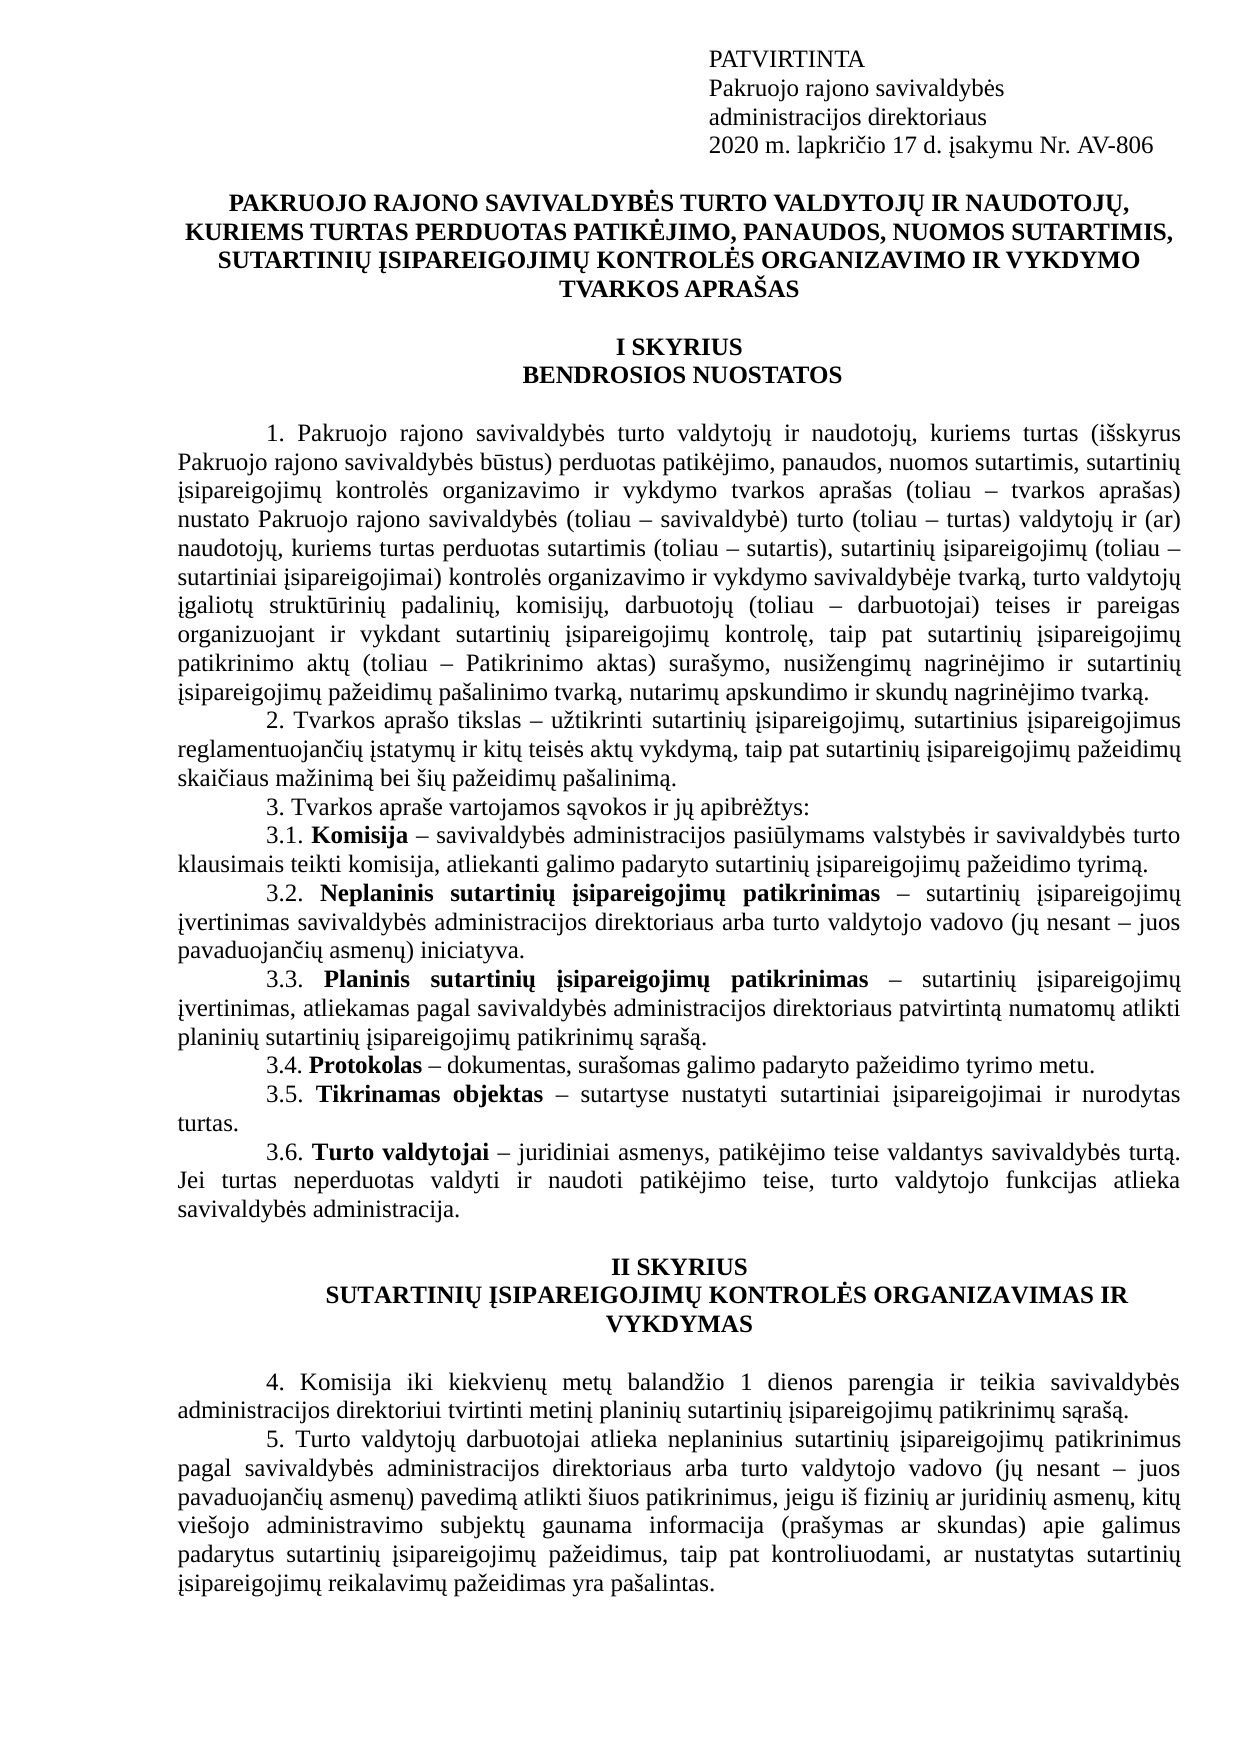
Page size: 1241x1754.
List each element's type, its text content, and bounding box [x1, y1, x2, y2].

text Pakruojo rajono savivaldybės [709, 73, 1181, 102]
text 3.4. Protokolas – dokumentas, surašomas galimo padaryto pažeidimo tyrimo metu. [177, 1051, 1181, 1079]
text 4. Komisija iki kiekvienų metų balandžio 1 dienos parengia ir teikia savivaldybės administracijos direktoriui tvirtinti metinį planinių sutartinių įsipareigojimų patikrinimų sąrašą. [177, 1367, 1181, 1424]
text II SKYRIUS [177, 1252, 1181, 1281]
text 3. Tvarkos apraše vartojamos sąvokos ir jų apibrėžtys: [177, 792, 1181, 821]
text BENDROSIOS NUOSTATOS [177, 361, 1181, 389]
text 1. Pakruojo rajono savivaldybės turto valdytojų ir naudotojų, kuriems turtas (išskyrus Pakruojo rajono savivaldybės būstus) perduotas patikėjimo, panaudos, nuomos sutartimis, sutartinių įsipareigojimų kontrolės organizavimo ir vykdymo tvarkos aprašas (toliau – tvarkos aprašas) nustato Pakruojo rajono savivaldybės (toliau – savivaldybė) turto (toliau – turtas) valdytojų ir (ar) naudotojų, kuriems turtas perduotas sutartimis (toliau – sutartis), sutartinių įsipareigojimų (toliau – sutartiniai įsipareigojimai) kontrolės organizavimo ir vykdymo savivaldybėje tvarką, turto valdytojų įgaliotų struktūrinių padalinių, komisijų, darbuotojų (toliau – darbuotojai) teises ir pareigas organizuojant ir vykdant sutartinių įsipareigojimų kontrolę, taip pat sutartinių įsipareigojimų patikrinimo aktų (toliau – Patikrinimo aktas) surašymo, nusižengimų nagrinėjimo ir sutartinių įsipareigojimų pažeidimų pašalinimo tvarką, nutarimų apskundimo ir skundų nagrinėjimo tvarką. [177, 418, 1181, 706]
text 3.2. Neplaninis sutartinių įsipareigojimų patikrinimas – sutartinių įsipareigojimų įvertinimas savivaldybės administracijos direktoriaus arba turto valdytojo vadovo (jų nesant – juos pavaduojančių asmenų) iniciatyva. [177, 878, 1181, 964]
text 3.1. Komisija – savivaldybės administracijos pasiūlymams valstybės ir savivaldybės turto klausimais teikti komisija, atliekanti galimo padaryto sutartinių įsipareigojimų pažeidimo tyrimą. [177, 821, 1181, 878]
text 3.3. Planinis sutartinių įsipareigojimų patikrinimas – sutartinių įsipareigojimų įvertinimas, atliekamas pagal savivaldybės administracijos direktoriaus patvirtintą numatomų atlikti planinių sutartinių įsipareigojimų patikrinimų sąrašą. [177, 964, 1181, 1051]
text PAKRUOJO rajono savivaldybės TURTO VALDYTOJŲ IR NAUDOTOJŲ, KURIEMS TURTAS PERDUOTAS PATIKĖJIMO, panaudos, NUOMOS sutarTIMIS, SUTARTINIŲ ĮSIPAREIGOJIMŲ KONTROLĖS ORGANIZAVIMO IR VYKDYMO tvarkos aprašAS [177, 188, 1181, 303]
text 3.6. Turto valdytojai – juridiniai asmenys, patikėjimo teise valdantys savivaldybės turtą. Jei turtas neperduotas valdyti ir naudoti patikėjimo teise, turto valdytojo funkcijas atlieka savivaldybės administracija. [177, 1137, 1181, 1223]
text PATVIRTINTA [709, 44, 1181, 73]
text SUTARTINIŲ ĮSIPAREIGOJIMŲ KONTROLĖS ORGANIZAVIMAS IR VYKDYMAS [177, 1281, 1181, 1338]
text 2. Tvarkos aprašo tikslas – užtikrinti sutartinių įsipareigojimų, sutartinius įsipareigojimus reglamentuojančių įstatymų ir kitų teisės aktų vykdymą, taip pat sutartinių įsipareigojimų pažeidimų skaičiaus mažinimą bei šių pažeidimų pašalinimą. [177, 706, 1181, 792]
text administracijos direktoriaus [709, 102, 1181, 131]
text 3.5. Tikrinamas objektas – sutartyse nustatyti sutartiniai įsipareigojimai ir nurodytas turtas. [177, 1079, 1181, 1137]
text I SKYRIUS [177, 332, 1181, 361]
text 2020 m. lapkričio 17 d. įsakymu Nr. AV-806 [709, 131, 1181, 159]
text 5. Turto valdytojų darbuotojai atlieka neplaninius sutartinių įsipareigojimų patikrinimus pagal savivaldybės administracijos direktoriaus arba turto valdytojo vadovo (jų nesant – juos pavaduojančių asmenų) pavedimą atlikti šiuos patikrinimus, jeigu iš fizinių ar juridinių asmenų, kitų viešojo administravimo subjektų gaunama informacija (prašymas ar skundas) apie galimus padarytus sutartinių įsipareigojimų pažeidimus, taip pat kontroliuodami, ar nustatytas sutartinių įsipareigojimų reikalavimų pažeidimas yra pašalintas. [177, 1424, 1181, 1597]
